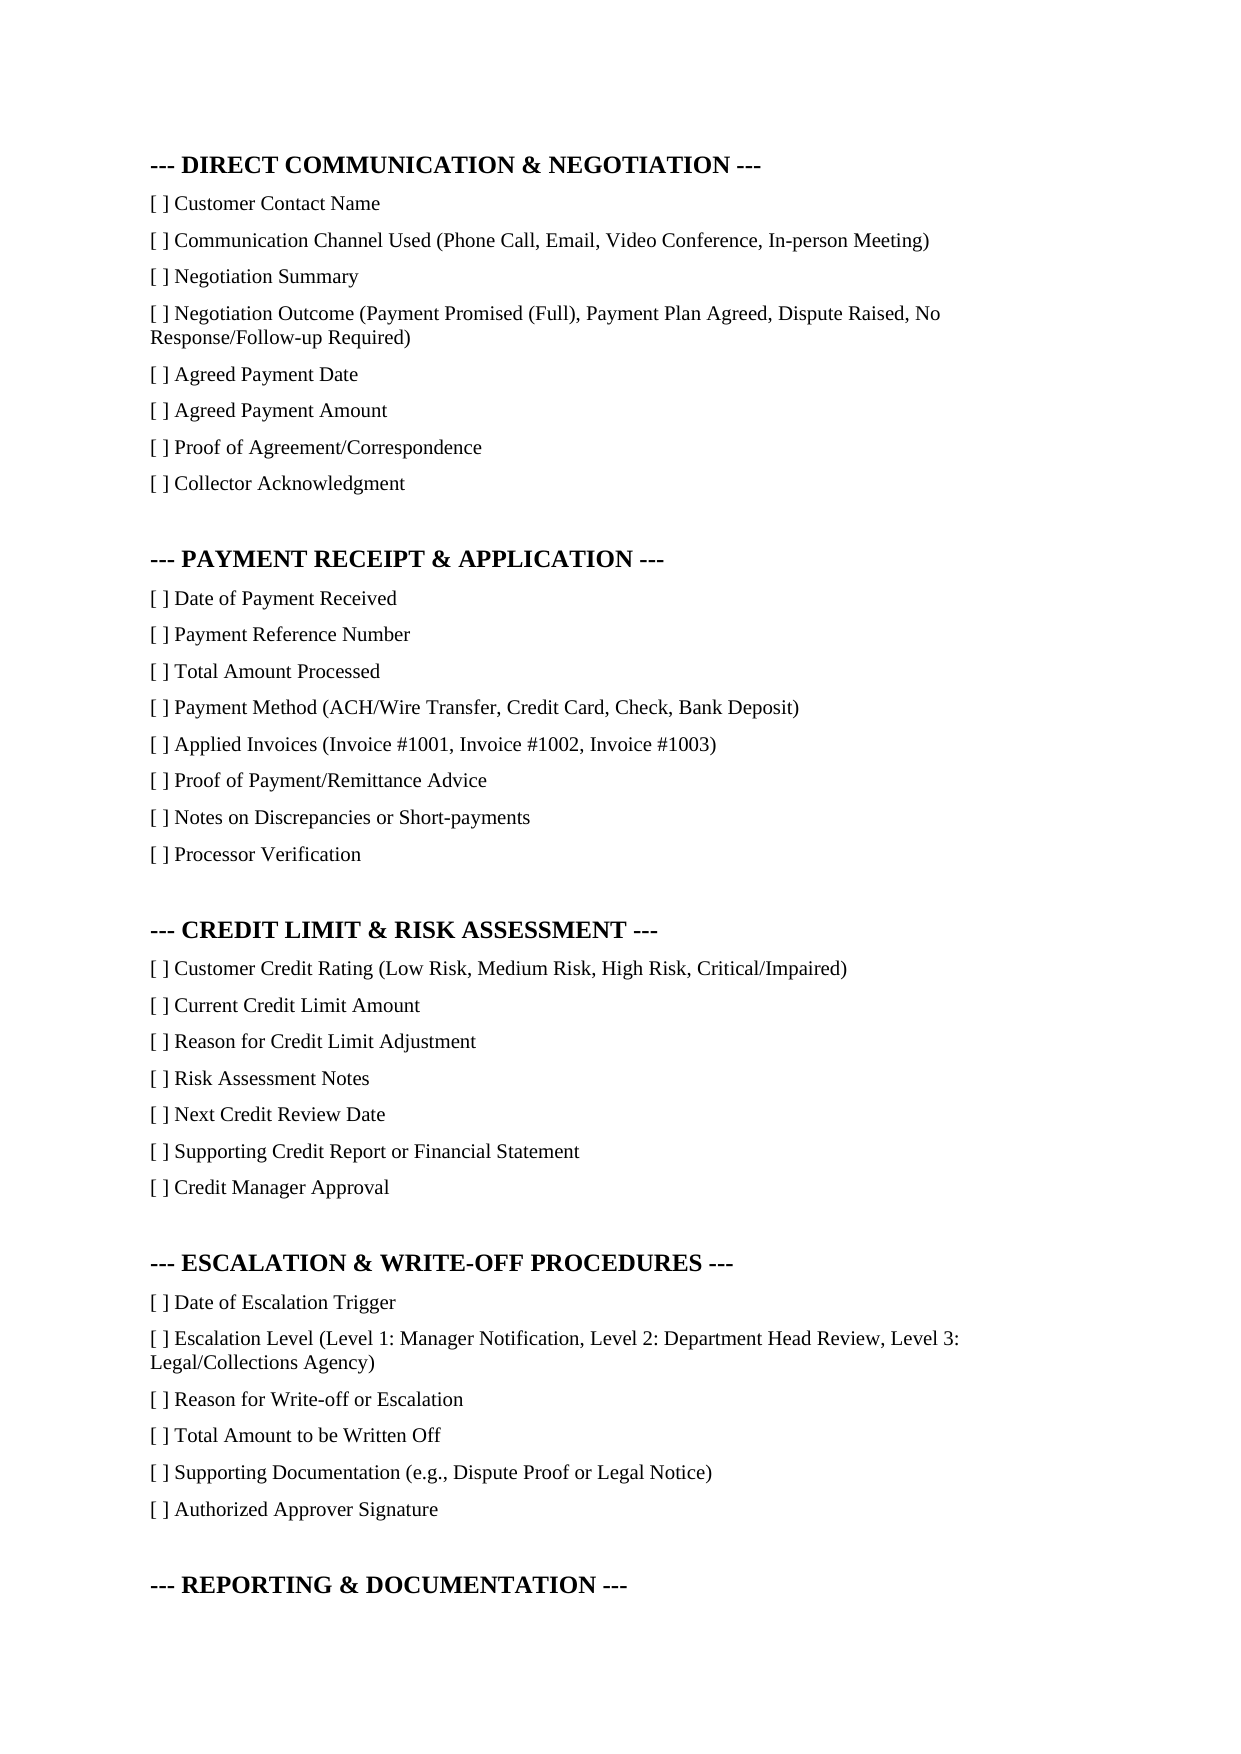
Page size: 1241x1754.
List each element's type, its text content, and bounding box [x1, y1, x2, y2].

text [ ] Customer Credit Rating (Low Risk, Medium Risk, High Risk, Critical/Impaired) [150, 956, 1090, 980]
text [ ] Escalation Level (Level 1: Manager Notification, Level 2: Department Head Review, Level 3: Legal/Collections Agency) [150, 1326, 1090, 1374]
text [ ] Reason for Write-off or Escalation [150, 1387, 1090, 1411]
text [ ] Processor Verification [150, 842, 1090, 866]
text [ ] Proof of Agreement/Correspondence [150, 435, 1090, 459]
text [ ] Collector Acknowledgment [150, 471, 1090, 495]
text [ ] Risk Assessment Notes [150, 1066, 1090, 1090]
text [ ] Payment Reference Number [150, 622, 1090, 646]
text [ ] Next Credit Review Date [150, 1102, 1090, 1126]
text [ ] Negotiation Outcome (Payment Promised (Full), Payment Plan Agreed, Dispute Raised, No Response/Follow-up Required) [150, 301, 1090, 349]
text [ ] Notes on Discrepancies or Short-payments [150, 805, 1090, 829]
text --- CREDIT LIMIT & RISK ASSESSMENT --- [150, 915, 1090, 943]
text [ ] Customer Contact Name [150, 191, 1090, 215]
text [ ] Total Amount Processed [150, 659, 1090, 683]
text [ ] Agreed Payment Amount [150, 398, 1090, 422]
text [ ] Negotiation Summary [150, 264, 1090, 288]
text [ ] Credit Manager Approval [150, 1175, 1090, 1199]
text [ ] Authorized Approver Signature [150, 1497, 1090, 1521]
text [ ] Agreed Payment Date [150, 362, 1090, 386]
text --- PAYMENT RECEIPT & APPLICATION --- [150, 544, 1090, 573]
text --- ESCALATION & WRITE-OFF PROCEDURES --- [150, 1248, 1090, 1277]
text [ ] Date of Escalation Trigger [150, 1290, 1090, 1314]
text [ ] Communication Channel Used (Phone Call, Email, Video Conference, In-person Meeting) [150, 228, 1090, 252]
text --- DIRECT COMMUNICATION & NEGOTIATION --- [150, 150, 1090, 179]
text [ ] Supporting Credit Report or Financial Statement [150, 1139, 1090, 1163]
text [ ] Proof of Payment/Remittance Advice [150, 768, 1090, 792]
text [ ] Payment Method (ACH/Wire Transfer, Credit Card, Check, Bank Deposit) [150, 695, 1090, 719]
text --- REPORTING & DOCUMENTATION --- [150, 1570, 1090, 1598]
text [ ] Supporting Documentation (e.g., Dispute Proof or Legal Notice) [150, 1460, 1090, 1484]
text [ ] Current Credit Limit Amount [150, 992, 1090, 1017]
text [ ] Date of Payment Received [150, 586, 1090, 610]
text [ ] Total Amount to be Written Off [150, 1423, 1090, 1447]
text [ ] Reason for Credit Limit Adjustment [150, 1029, 1090, 1053]
text [ ] Applied Invoices (Invoice #1001, Invoice #1002, Invoice #1003) [150, 732, 1090, 756]
